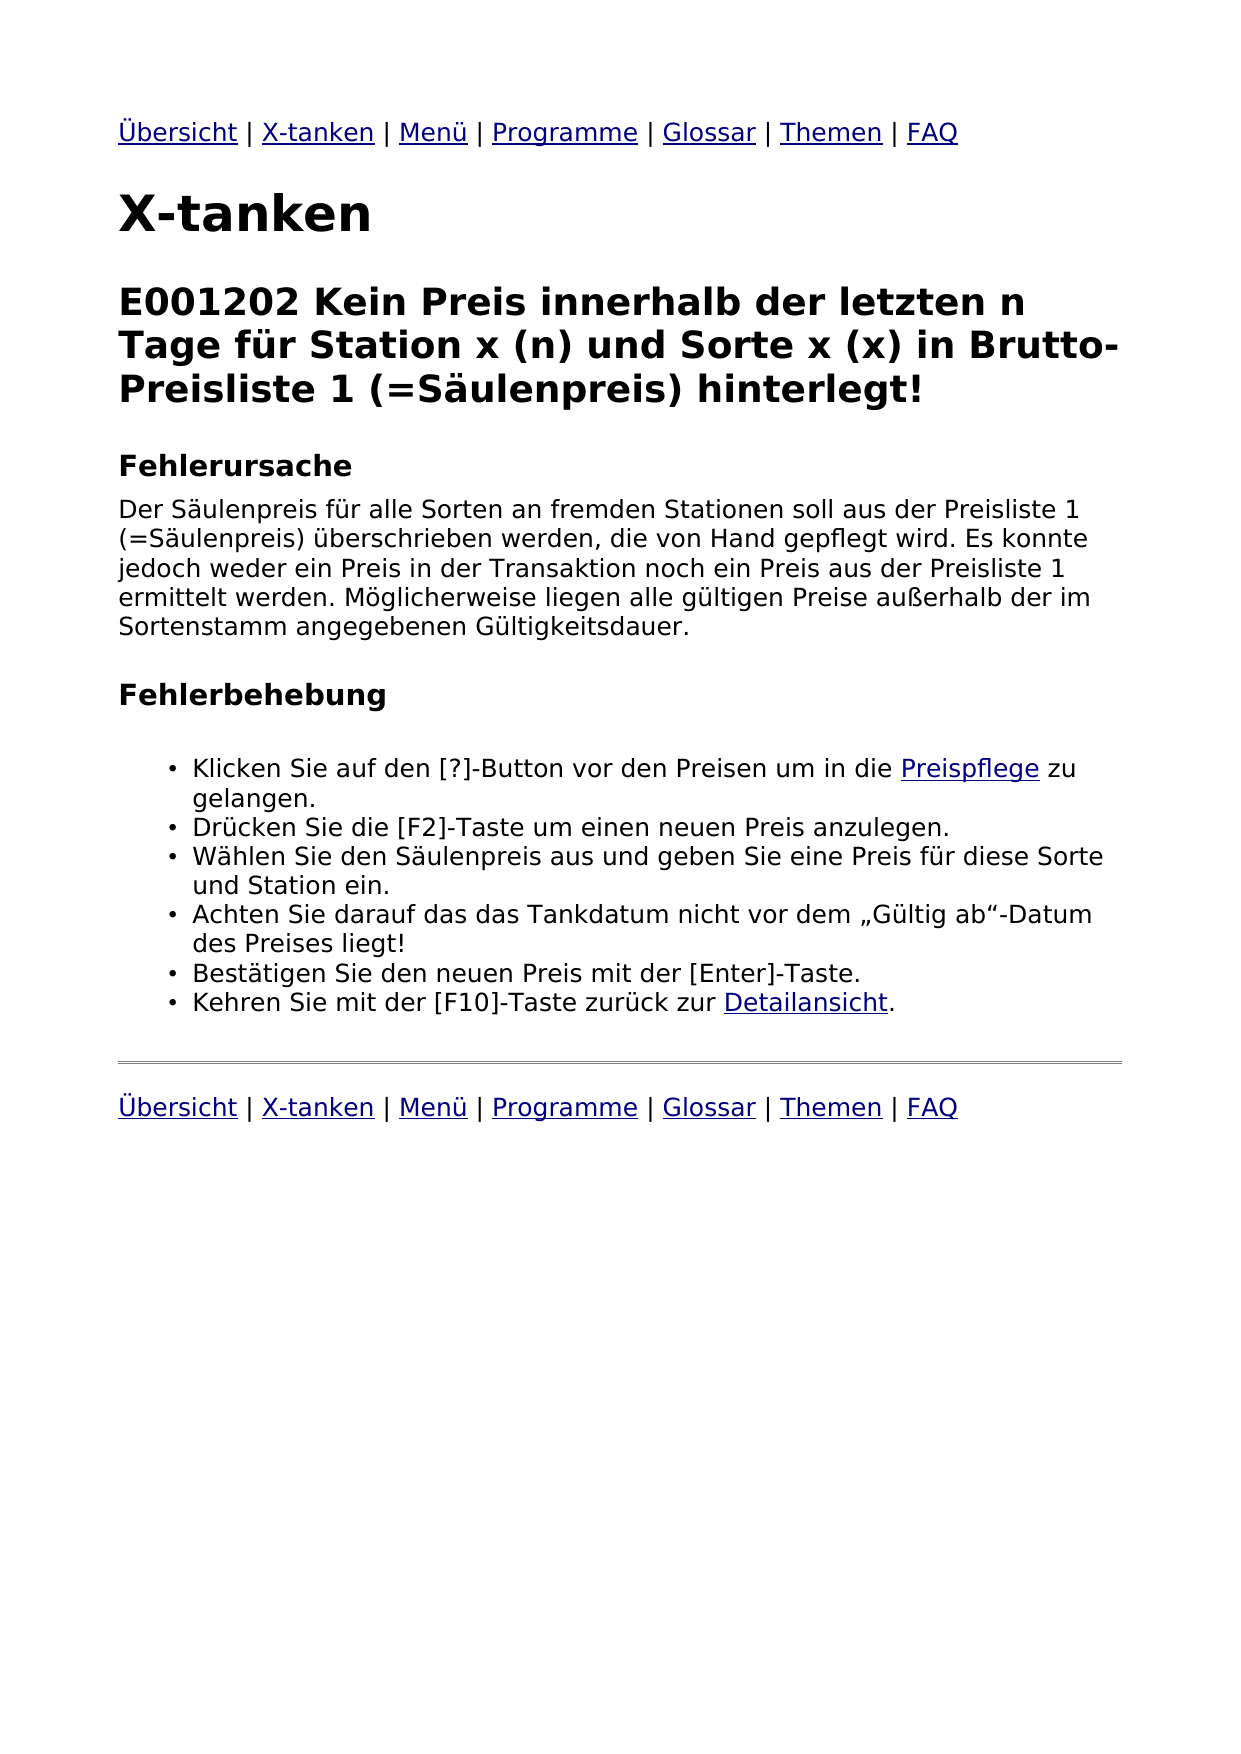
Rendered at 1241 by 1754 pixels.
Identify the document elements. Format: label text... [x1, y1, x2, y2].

list Wählen Sie den Säulenpreis aus und geben Sie eine Preis für diese Sorte und Station ein. [177, 842, 1122, 901]
subtitle E001202 Kein Preis innerhalb der letzten n Tage für Station x (n) und Sorte x (x) in Brutto-Preisliste 1 (=Säulenpreis) hinterlegt! [118, 281, 1122, 411]
text Der Säulenpreis für alle Sorten an fremden Stationen soll aus der Preisliste 1 (=Säulenpreis) überschrieben werden, die von Hand gepflegt wird. Es konnte jedoch weder ein Preis in der Transaktion noch ein Preis aus der Preisliste 1 ermittelt werden. Möglicherweise liegen alle gültigen Preise außerhalb der im Sortenstamm angegebenen Gültigkeitsdauer. [118, 495, 1122, 641]
list Kehren Sie mit der [F10]-Taste zurück zur Detailansicht. [177, 988, 1122, 1017]
list Drücken Sie die [F2]-Taste um einen neuen Preis anzulegen. [177, 813, 1122, 842]
subtitle X-tanken [118, 185, 1122, 243]
subtitle Fehlerursache [118, 449, 1122, 483]
text Übersicht | X-tanken | Menü | Programme | Glossar | Themen | FAQ [118, 118, 1122, 147]
list Klicken Sie auf den [?]-Button vor den Preisen um in die Preispflege zu gelangen. [177, 755, 1122, 813]
list Achten Sie darauf das das Tankdatum nicht vor dem „Gültig ab“-Datum des Preises liegt! [177, 901, 1122, 959]
text Übersicht | X-tanken | Menü | Programme | Glossar | Themen | FAQ [118, 1093, 1122, 1122]
list Bestätigen Sie den neuen Preis mit der [Enter]-Taste. [177, 959, 1122, 988]
subtitle Fehlerbehebung [118, 679, 1122, 713]
